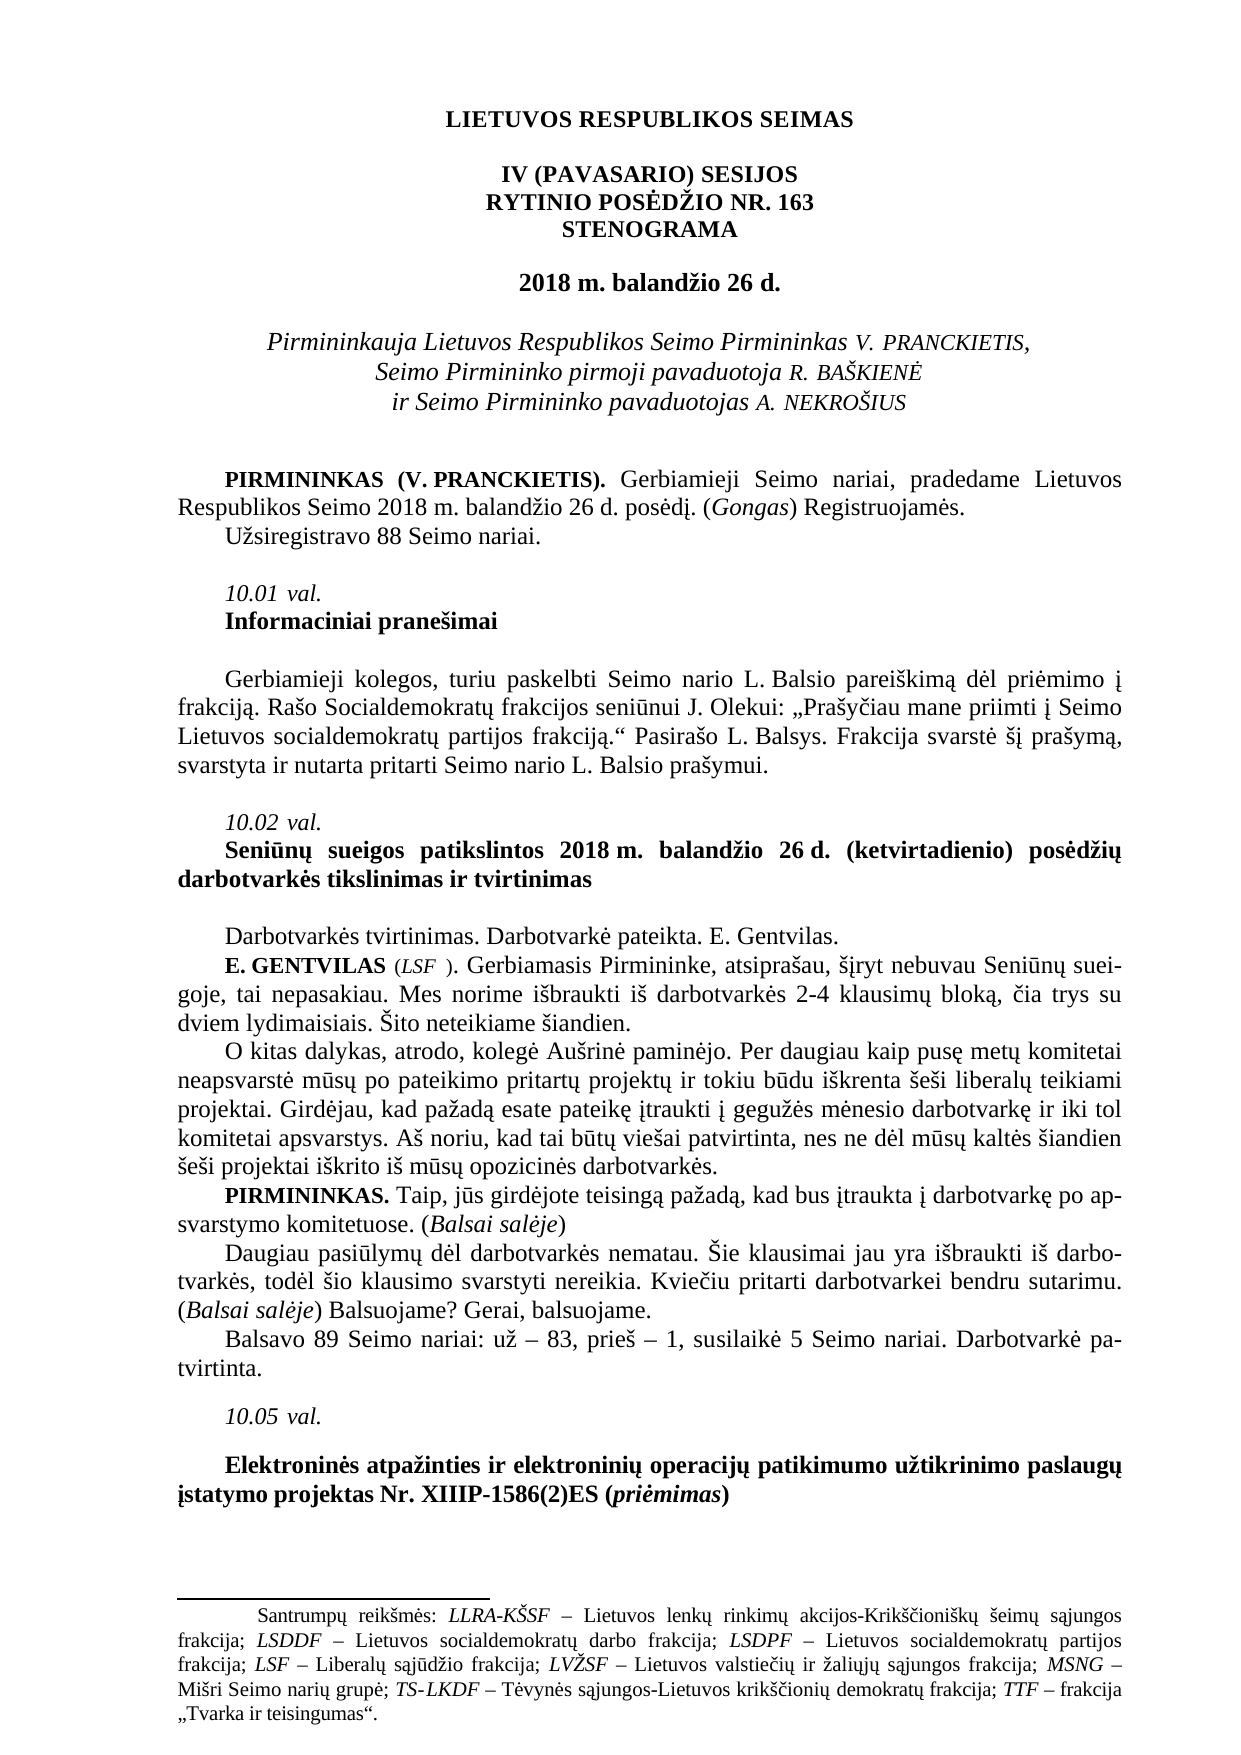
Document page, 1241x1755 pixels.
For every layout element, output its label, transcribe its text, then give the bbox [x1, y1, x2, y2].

title STENOGRAMA [177, 215, 1122, 243]
text 10.02 val. [224, 807, 1122, 835]
text PIRMININKAS. Taip, jūs gir­dė­jo­te tei­sin­gą pa­ža­dą, kad bus įtrauk­ta į dar­bo­tvarkę po ap­svars­ty­mo ko­mi­te­tuo­se. (Bal­sai sa­lė­je) [177, 1180, 1122, 1238]
title LIETUVOS RESPUBLIKOS SEIMAS [177, 105, 1122, 132]
text In­for­ma­ci­niai pra­ne­ši­mai [177, 606, 1122, 635]
text Elek­tro­ni­nės at­pa­žin­ties ir elek­tro­ni­nių ope­ra­ci­jų pa­ti­ki­mu­mo už­tik­ri­ni­mo pa­slau­gų įsta­ty­mo pro­jek­tas Nr. XIIIP-1586(2)ES (pri­ėmi­mas) [177, 1451, 1122, 1508]
text Pirmininkauja Lietuvos Respublikos Seimo Pirmininkas V. PRANCKIETIS, Seimo Pirmininko pirmoji pavaduotoja R. BAŠKIENĖ ir Seimo Pirmininko pavaduotojas A. NEKROŠIUS [177, 326, 1122, 416]
text Santrumpų reikšmės: LLRA-KŠSF – Lietuvos lenkų rinkimų akcijos-Krikščioniškų šeimų sąjungos frakcija; LSDDF – Lietuvos socialdemokratų darbo frakcija; LSDPF – Lietuvos socialdemokratų partijos frakcija; LSF – Liberalų sąjūdžio frakcija; LVŽSF – Lietuvos valstiečių ir žaliųjų sąjungos frakcija; MSNG – Mišri Seimo narių grupė; TS‑LKDF – Tėvynės sąjungos-Lietuvos krikščionių demokratų frakcija; TTF – frakcija „Tvarka ir teisingumas“. [177, 1599, 1122, 1724]
text PIRMININKAS (V. PRANCKIETIS). Ger­bia­mie­ji Sei­mo na­riai, pra­de­da­me Lie­tu­vos Res­pub­li­kos Sei­mo 2018 m. ba­lan­džio 26 d. po­sė­dį. (Gon­gas) Re­gist­ruo­ja­mės. [177, 464, 1122, 521]
text O ki­tas da­ly­kas, at­ro­do, ko­le­gė Auš­ri­nė pa­mi­nė­jo. Per dau­giau kaip pu­sę me­tų ko­mi­te­tai ne­ap­svars­tė mū­sų po pa­tei­ki­mo pri­tar­tų pro­jek­tų ir to­kiu bū­du iš­kren­ta še­ši li­be­ra­lų tei­kia­mi pro­jek­tai. Gir­dė­jau, kad pa­ža­dą esa­te pa­tei­kę įtrauk­ti į ge­gu­žės mė­ne­sio dar­bo­tvarkę ir iki tol ko­mi­te­tai ap­svars­tys. Aš no­riu, kad tai bū­tų vie­šai pa­tvir­tin­ta, nes ne dėl mū­sų kal­tės šian­dien še­ši pro­jek­tai iš­kri­to iš mū­sų opo­zi­ci­nės dar­bo­tvarkės. [177, 1036, 1122, 1180]
text 2018 m. balandžio 26 d. [177, 267, 1122, 297]
title RYTINIO posėdžio NR. 163 [177, 187, 1122, 215]
text Ger­bia­mie­ji ko­le­gos, tu­riu pa­skelb­ti Sei­mo na­rio L. Bal­sio pa­reiš­ki­mą dėl pri­ėmi­mo į frak­ci­ją. Ra­šo So­cial­de­mok­ra­tų frak­ci­jos se­niū­nui J. Ole­kui: „Pra­šy­čiau ma­ne pri­im­ti į Sei­mo Lie­tu­vos so­cial­de­mok­ra­tų par­ti­jos frak­ci­ją.“ Pa­si­ra­šo L. Bal­sys. Frak­ci­ja svars­tė šį pra­šy­mą, svars­ty­ta ir nu­tar­ta pri­tar­ti Sei­mo na­rio L. Bal­sio pra­šy­mui. [177, 664, 1122, 779]
text 10.01 val. [224, 579, 1122, 606]
text Už­si­re­gist­ra­vo 88 Sei­mo na­riai. [177, 521, 1122, 550]
text Dau­giau pa­siū­ly­mų dėl dar­bo­tvarkės ne­ma­tau. Šie klau­si­mai jau yra iš­brauk­ti iš dar­bo­tvarkės, to­dėl šio klau­si­mo svars­ty­ti ne­rei­kia. Kvie­čiu pri­tar­ti dar­bo­tvarkei ben­dru su­ta­ri­mu. (Bal­sai sa­lė­je) Bal­suo­ja­me? Ge­rai, bal­suo­ja­me. [177, 1238, 1122, 1324]
text E. GENTVILAS (LSF). Ger­bia­ma­sis Pir­mi­nin­ke, at­si­pra­šau, šį­ryt ne­bu­vau Se­niū­nų su­ei­go­je, tai ne­pa­sa­kiau. Mes no­ri­me iš­brauk­ti iš dar­bo­tvarkės 2-4 klau­si­mų blo­ką, čia trys su dviem ly­di­mai­siais. Ši­to ne­tei­kia­me šian­dien. [177, 950, 1122, 1036]
text Se­niū­nų su­ei­gos pa­tiks­lin­tos 2018 m. ba­lan­džio 26 d. (ket­vir­ta­die­nio) po­sė­džių darbo­tvarkės tiks­li­ni­mas ir tvir­ti­ni­mas [177, 835, 1122, 893]
title IV (PAVASARIO) SESIJOS [177, 160, 1122, 187]
text 10.05 val. [224, 1402, 1122, 1430]
text Bal­sa­vo 89 Sei­mo na­riai: už – 83, prieš – 1, su­si­lai­kė 5 Sei­mo na­riai. Dar­bo­tvarkė pa­tvirtin­ta. [177, 1324, 1122, 1381]
text Dar­bo­tvarkės tvir­ti­ni­mas. Dar­bo­tvarkė pa­teik­ta. E. Gent­vi­las. [177, 921, 1122, 950]
